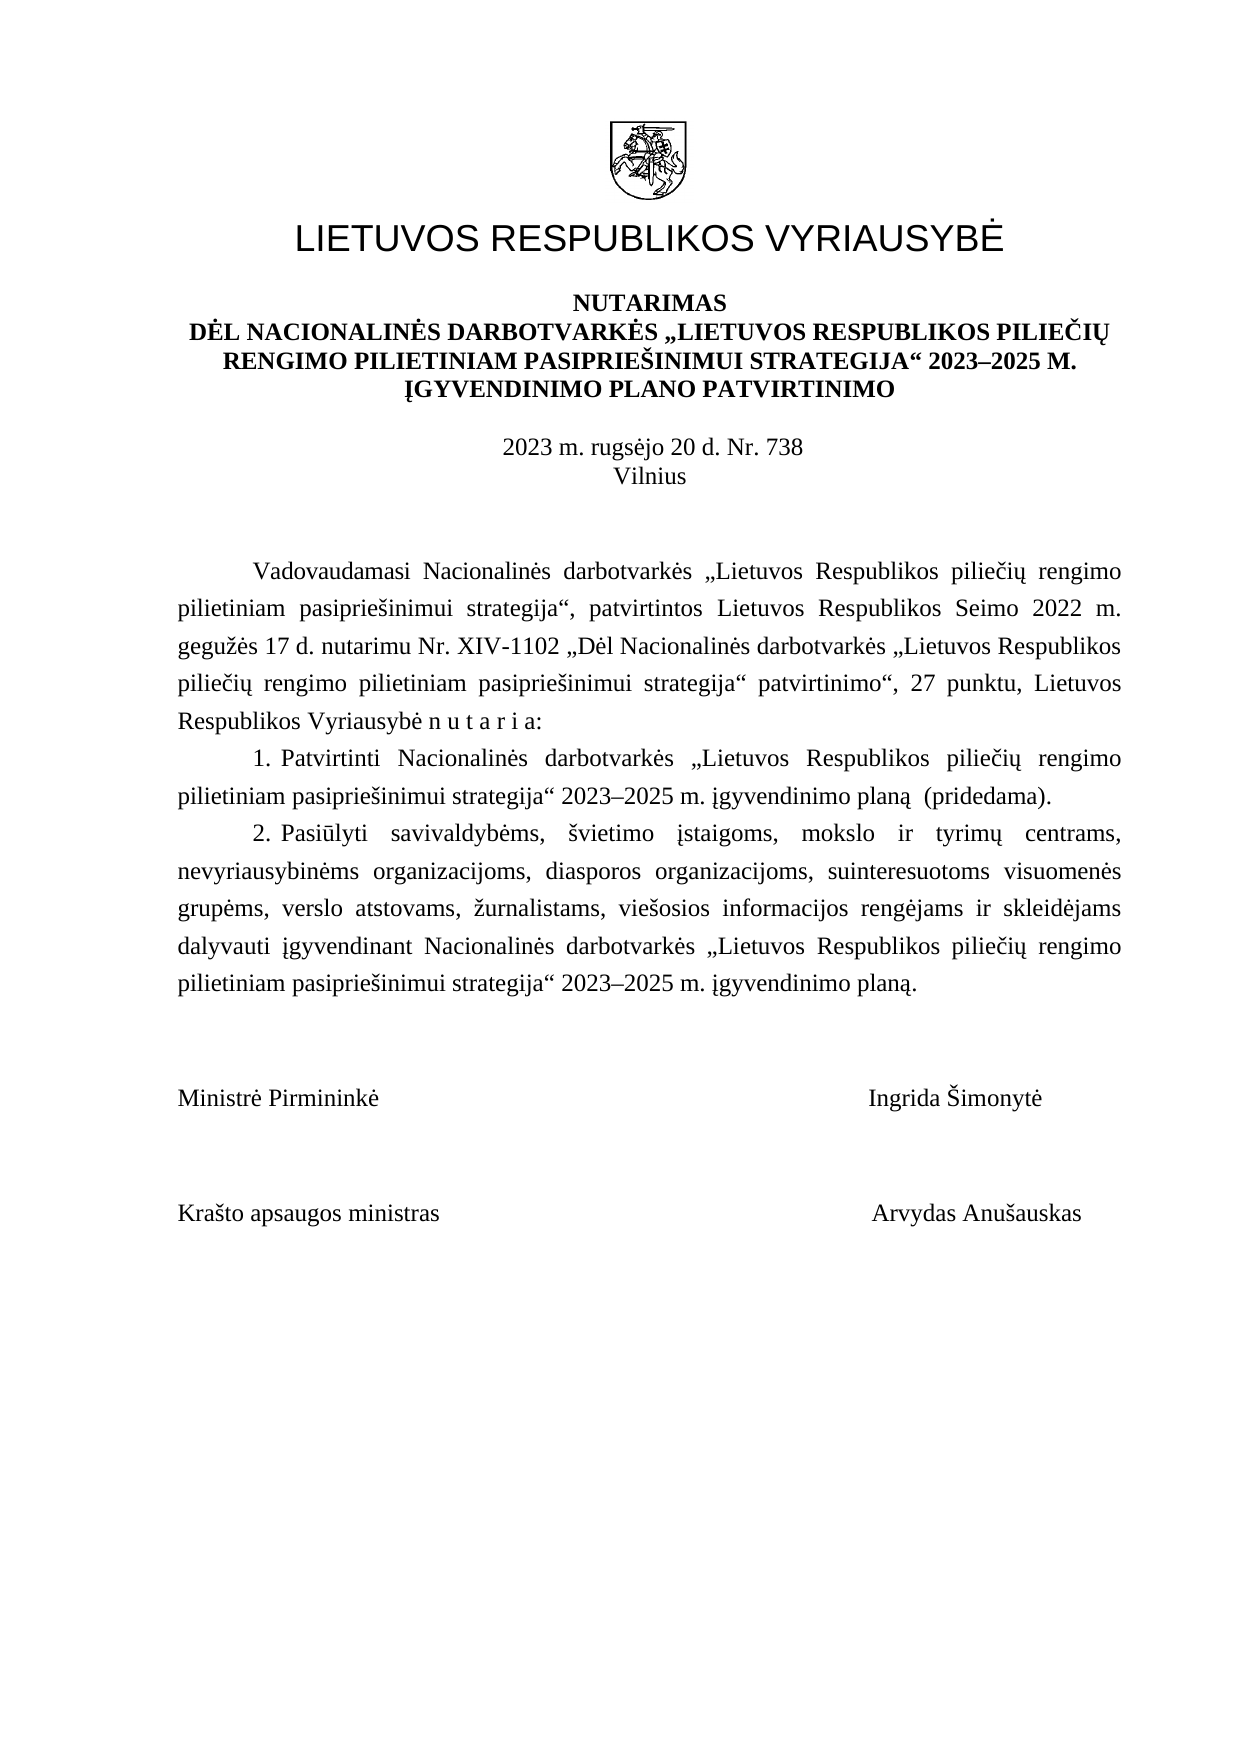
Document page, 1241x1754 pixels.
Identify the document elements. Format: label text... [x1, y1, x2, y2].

text 2023 m. rugsėjo 20 d. Nr. 738 [177, 432, 1122, 461]
text nutarimas [177, 288, 1122, 317]
text Krašto apsaugos ministras Arvydas Anušauskas [177, 1198, 1122, 1227]
text DĖL NACIONALINĖS DARBOTVARKĖS „Lietuvos Respublikos PILIEČIŲ RENGIMO PILIETINIAM PASIPRIEŠINIMUI STRATEGIJA“ 2023–2025 M. ĮGYVENDINIMO PLANO patvirtinimo [177, 317, 1122, 403]
text Vadovaudamasi Nacionalinės darbotvarkės „Lietuvos Respublikos piliečių rengimo pilietiniam pasipriešinimui strategija“, patvirtintos Lietuvos Respublikos Seimo 2022 m. gegužės 17 d. nutarimu Nr. XIV-1102 „Dėl Nacionalinės darbotvarkės „Lietuvos Respublikos piliečių rengimo pilietiniam pasipriešinimui strategija“ patvirtinimo“, 27 punktu, Lietuvos Respublikos Vyriausybė n u t a r i a: [177, 547, 1122, 734]
text 2. Pasiūlyti savivaldybėms, švietimo įstaigoms, mokslo ir tyrimų centrams, nevyriausybinėms organizacijoms, diasporos organizacijoms, suinteresuotoms visuomenės grupėms, verslo atstovams, žurnalistams, viešosios informacijos rengėjams ir skleidėjams dalyvauti įgyvendinant Nacionalinės darbotvarkės „Lietuvos Respublikos piliečių rengimo pilietiniam pasipriešinimui strategija“ 2023–2025 m. įgyvendinimo planą. [177, 809, 1122, 997]
text Lietuvos Respublikos Vyriausybė [177, 216, 1122, 259]
text Vilnius [177, 461, 1122, 489]
text 1. Patvirtinti Nacionalinės darbotvarkės „Lietuvos Respublikos piliečių rengimo pilietiniam pasipriešinimui strategija“ 2023–2025 m. įgyvendinimo planą (pridedama). [177, 734, 1122, 809]
text Ministrė Pirmininkė Ingrida Šimonytė [177, 1083, 1122, 1112]
